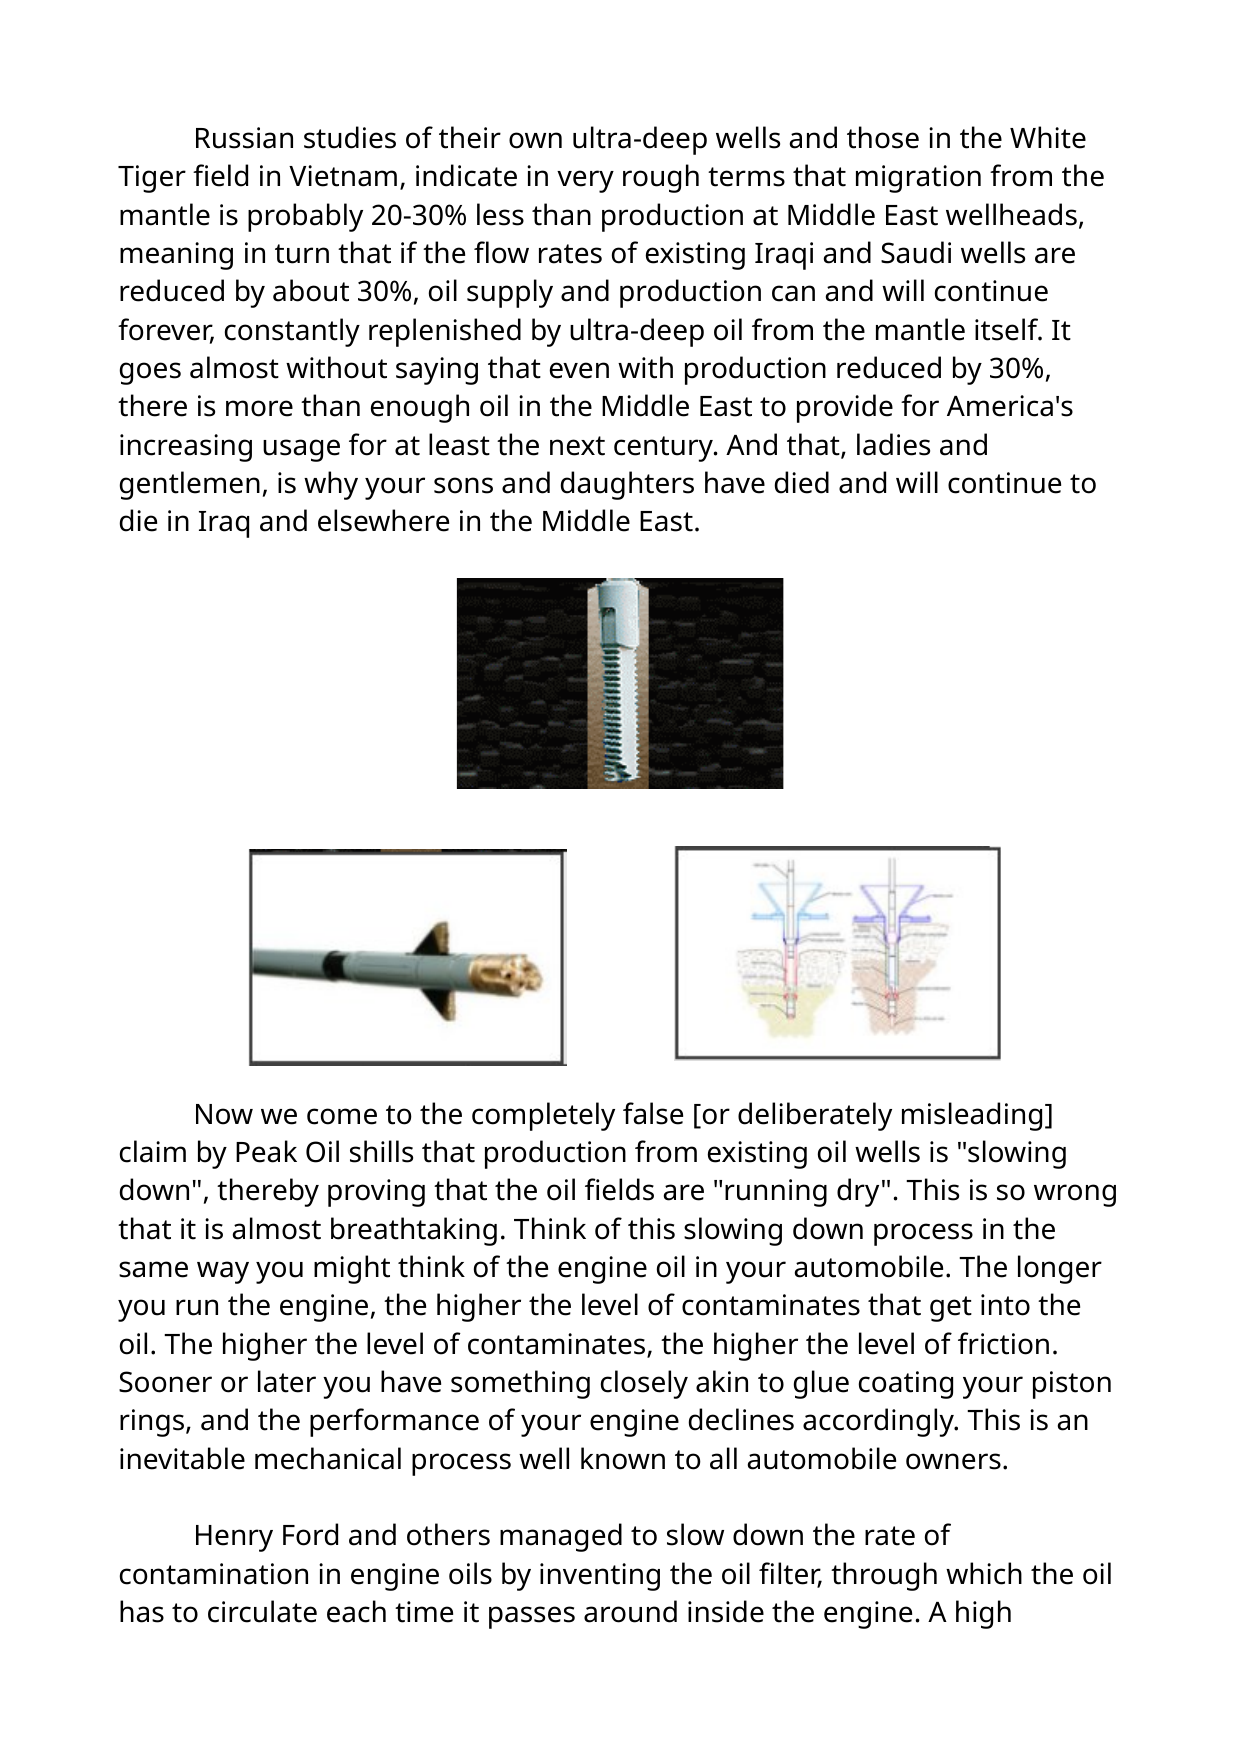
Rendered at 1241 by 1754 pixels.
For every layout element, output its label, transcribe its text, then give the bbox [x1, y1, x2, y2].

picture [456, 578, 784, 789]
picture [674, 846, 1001, 1061]
text Now we come to the completely false [or deliberately misleading] claim by Peak Oil shills that production from existing oil wells is "slowing down", thereby proving that the oil fields are "running dry". This is so wrong that it is almost breathtaking. Think of this slowing down process in the same way you might think of the engine oil in your automobile. The longer you run the engine, the higher the level of contaminates that get into the oil. The higher the level of contaminates, the higher the level of friction. Sooner or later you have something closely akin to glue coating your piston rings, and the performance of your engine declines accordingly. This is an inevitable mechanical process well known to all automobile owners. [118, 1094, 1122, 1477]
text Henry Ford and others managed to slow down the rate of contamination in engine oils by inventing the oil filter, through which the oil has to circulate each time it passes around inside the engine. A high [118, 1516, 1122, 1631]
picture [248, 849, 567, 1066]
text Russian studies of their own ultra-deep wells and those in the White Tiger field in Vietnam, indicate in very rough terms that migration from the mantle is probably 20-30% less than production at Middle East wellheads, meaning in turn that if the flow rates of existing Iraqi and Saudi wells are reduced by about 30%, oil supply and production can and will continue forever, constantly replenished by ultra-deep oil from the mantle itself. It goes almost without saying that even with production reduced by 30%, there is more than enough oil in the Middle East to provide for America's increasing usage for at least the next century. And that, ladies and gentlemen, is why your sons and daughters have died and will continue to die in Iraq and elsewhere in the Middle East. [118, 118, 1122, 540]
